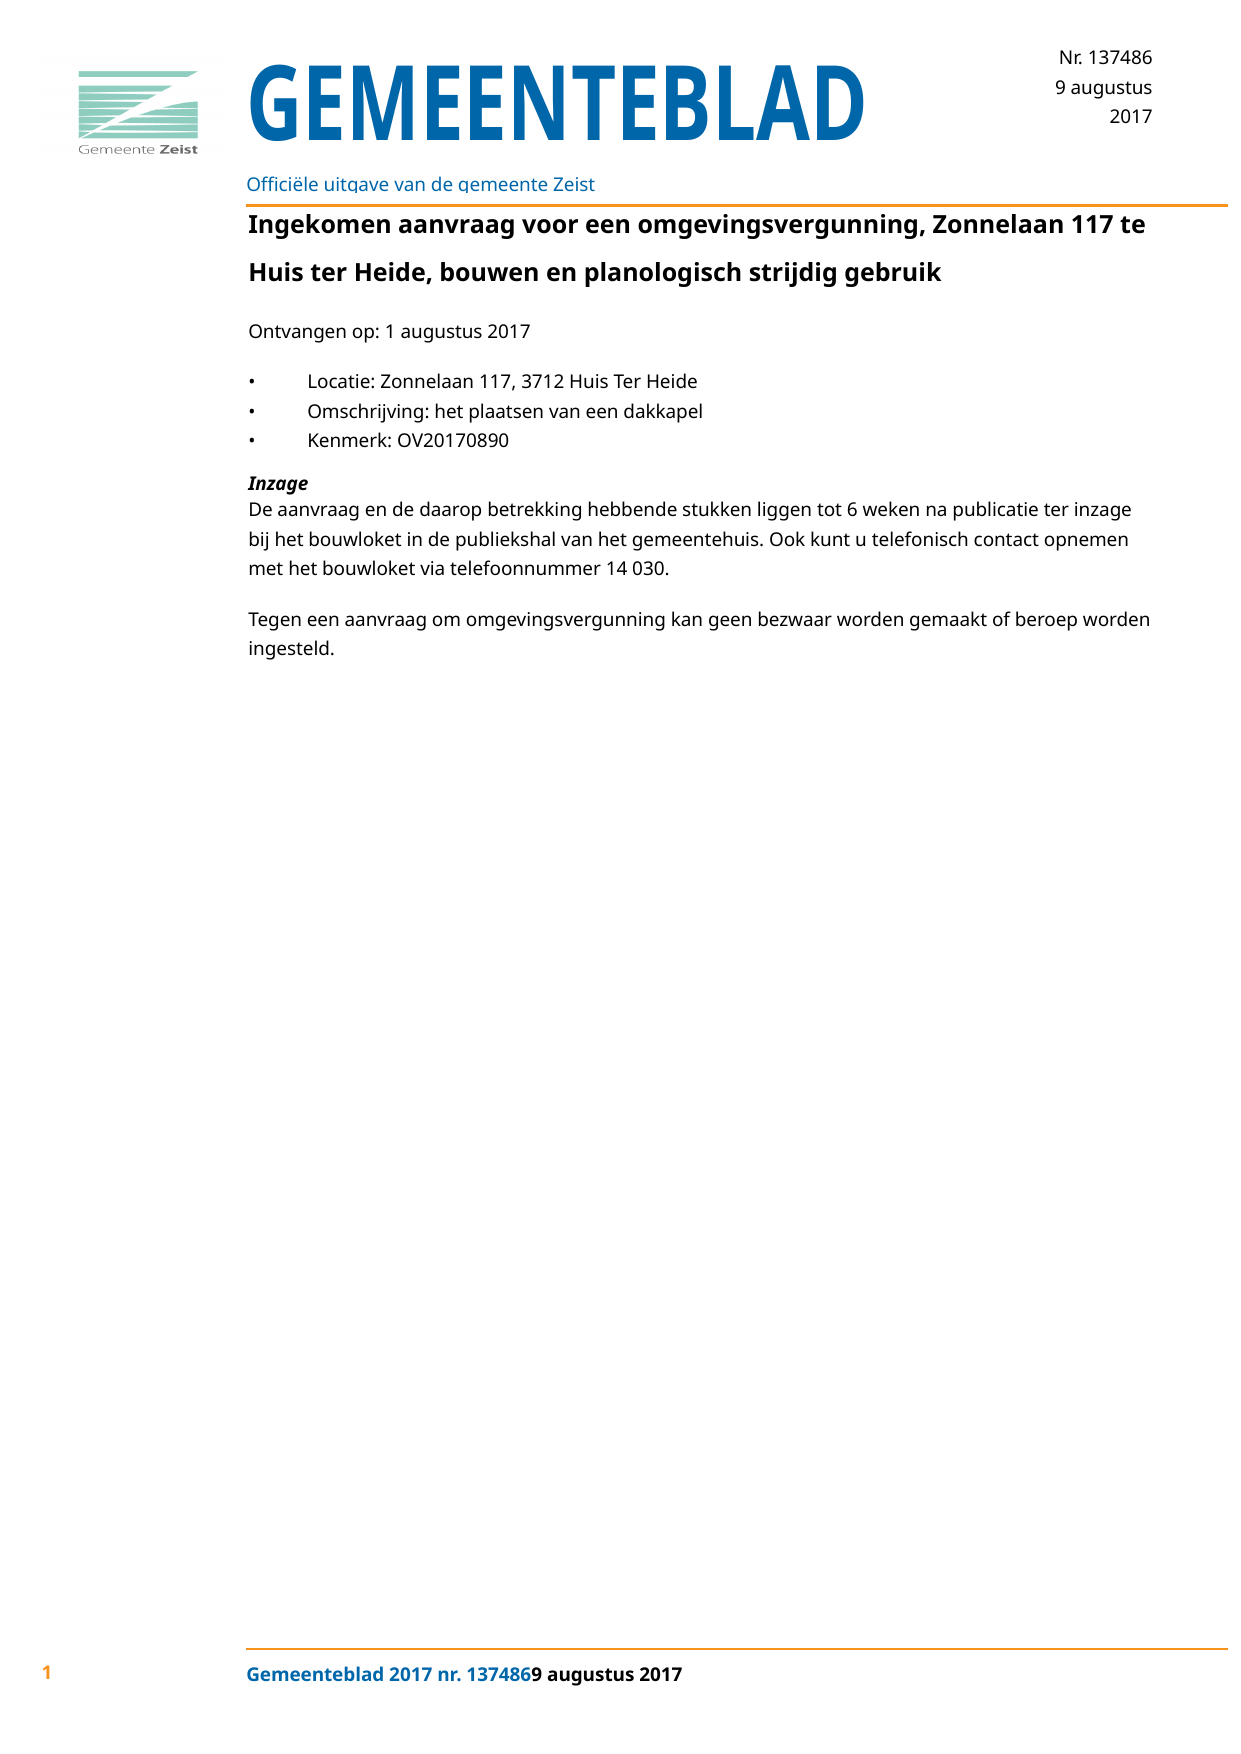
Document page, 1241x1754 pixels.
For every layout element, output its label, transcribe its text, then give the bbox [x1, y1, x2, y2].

list Locatie: Zonnelaan 117, 3712 Huis Ter Heide [248, 368, 1152, 394]
text Tegen een aanvraag om omgevingsvergunning kan geen bezwaar worden gemaakt of beroep worden ingesteld. [248, 606, 1152, 661]
picture [41, 47, 231, 172]
text Ontvangen op: 1 augustus 2017 [248, 318, 1152, 344]
list Kenmerk: OV20170890 [248, 427, 1152, 453]
text De aanvraag en de daarop betrekking hebbende stukken liggen tot 6 weken na publicatie ter inzage bij het bouwloket in de publiekshal van het gemeentehuis. Ook kunt u telefonisch contact opnemen met het bouwloket via telefoonnummer 14 030. [248, 496, 1152, 581]
text Ingekomen aanvraag voor een omgevingsvergunning, Zonnelaan 117 te Huis ter Heide, bouwen en planologisch strijdig gebruik [248, 207, 1152, 288]
text Inzage [248, 471, 1152, 496]
list Omschrijving: het plaatsen van een dakkapel [248, 398, 1152, 424]
